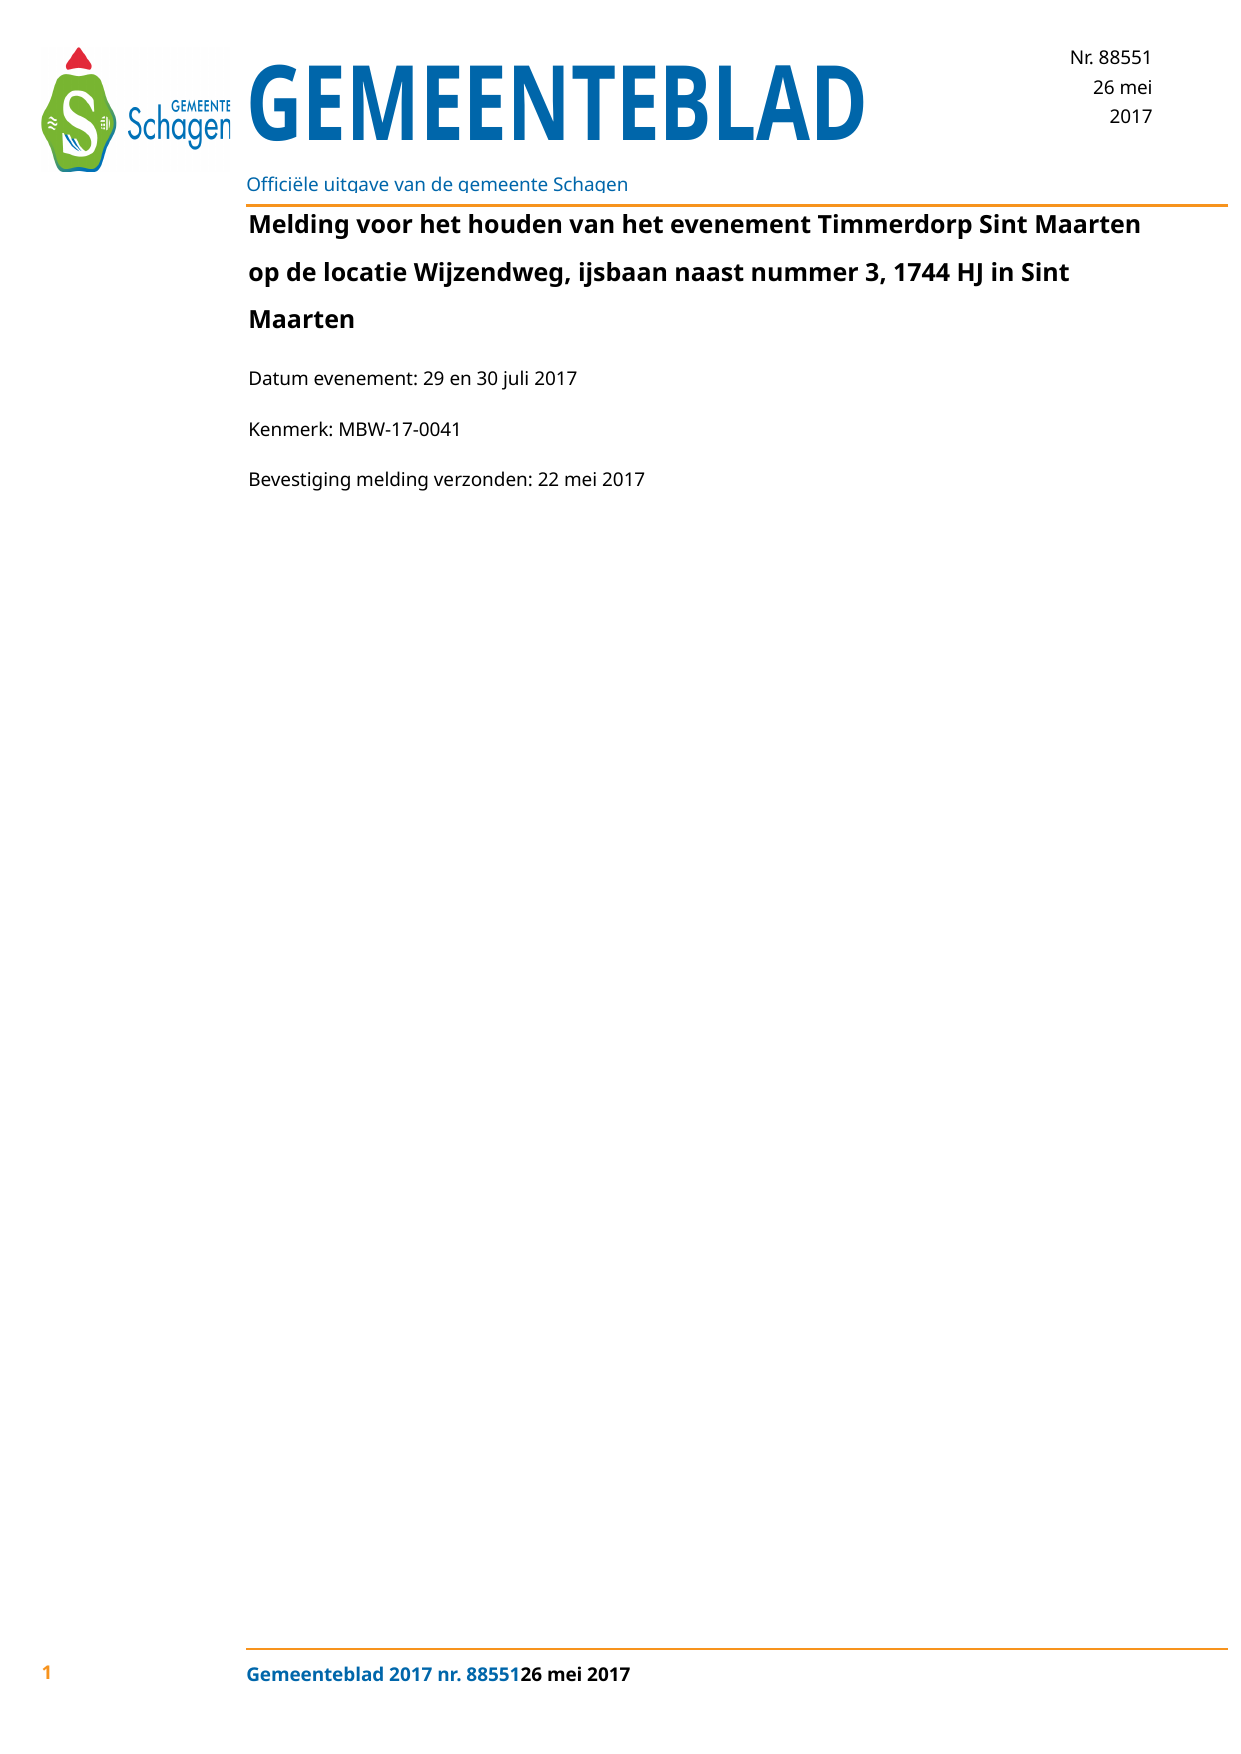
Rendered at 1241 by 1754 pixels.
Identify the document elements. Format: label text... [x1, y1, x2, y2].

text Kenmerk: MBW-17-0041 [248, 416, 1152, 442]
text Datum evenement: 29 en 30 juli 2017 [248, 366, 1152, 391]
text Melding voor het houden van het evenement Timmerdorp Sint Maarten op de locatie Wijzendweg, ijsbaan naast nummer 3, 1744 HJ in Sint Maarten [248, 207, 1152, 336]
text Bevestiging melding verzonden: 22 mei 2017 [248, 466, 1152, 492]
picture [41, 47, 231, 172]
